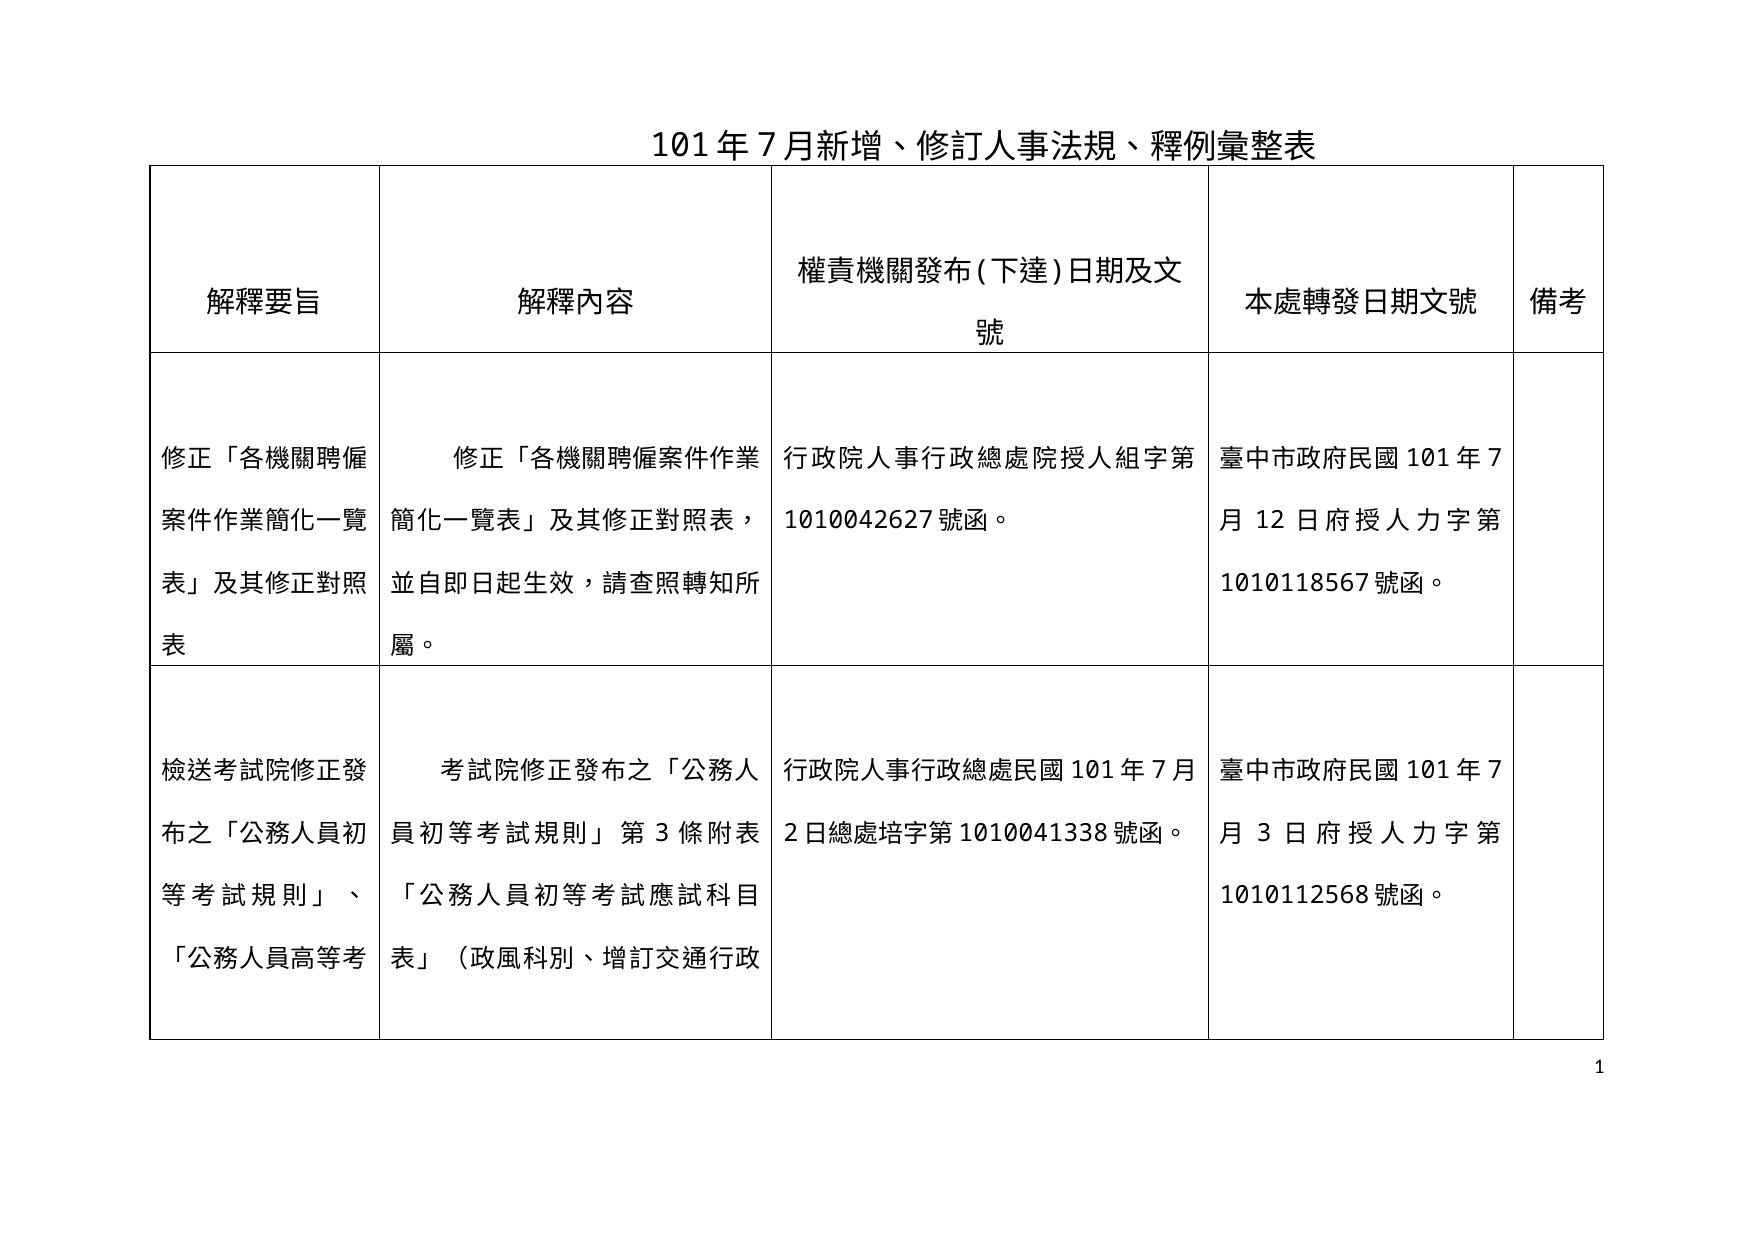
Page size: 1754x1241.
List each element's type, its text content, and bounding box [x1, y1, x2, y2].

table_cell 修正「各機關聘僱案件作業簡化一覽表」及其修正對照表，並自即日起生效，請查照轉知所屬。 [380, 353, 771, 664]
table_cell 臺中市政府民國101年7月3日府授人力字第1010112568號函。 [1209, 666, 1513, 1038]
table_cell [1514, 666, 1603, 1038]
table_header 備考 [1514, 166, 1603, 352]
table_cell 臺中市政府民國101年7月12日府授人力字第1010118567號函。 [1209, 353, 1513, 664]
table_header 本處轉發日期文號 [1209, 166, 1513, 352]
text 101年7月新增、修訂人事法規、釋例彙整表 [150, 102, 1604, 164]
table_cell [1514, 353, 1603, 664]
table_cell 行政院人事行政總處民國101年7月2日總處培字第1010041338號函。 [772, 666, 1208, 1038]
table_header 解釋要旨 [151, 166, 379, 352]
table_header 解釋內容 [380, 166, 771, 352]
table_cell 修正「各機關聘僱案件作業簡化一覽表」及其修正對照表 [151, 353, 379, 664]
table_cell 考試院修正發布之「公務人員初等考試規則」第3條附表「公務人員初等考試應試科目表」（政風科別、增訂交通行政 [380, 666, 771, 1038]
table_header 權責機關發布(下達)日期及文號 [772, 166, 1208, 352]
table_cell 檢送考試院修正發布之「公務人員初等考試規則」、「公務人員高等考 [151, 666, 379, 1038]
table_cell 行政院人事行政總處院授人組字第1010042627號函。 [772, 353, 1208, 664]
